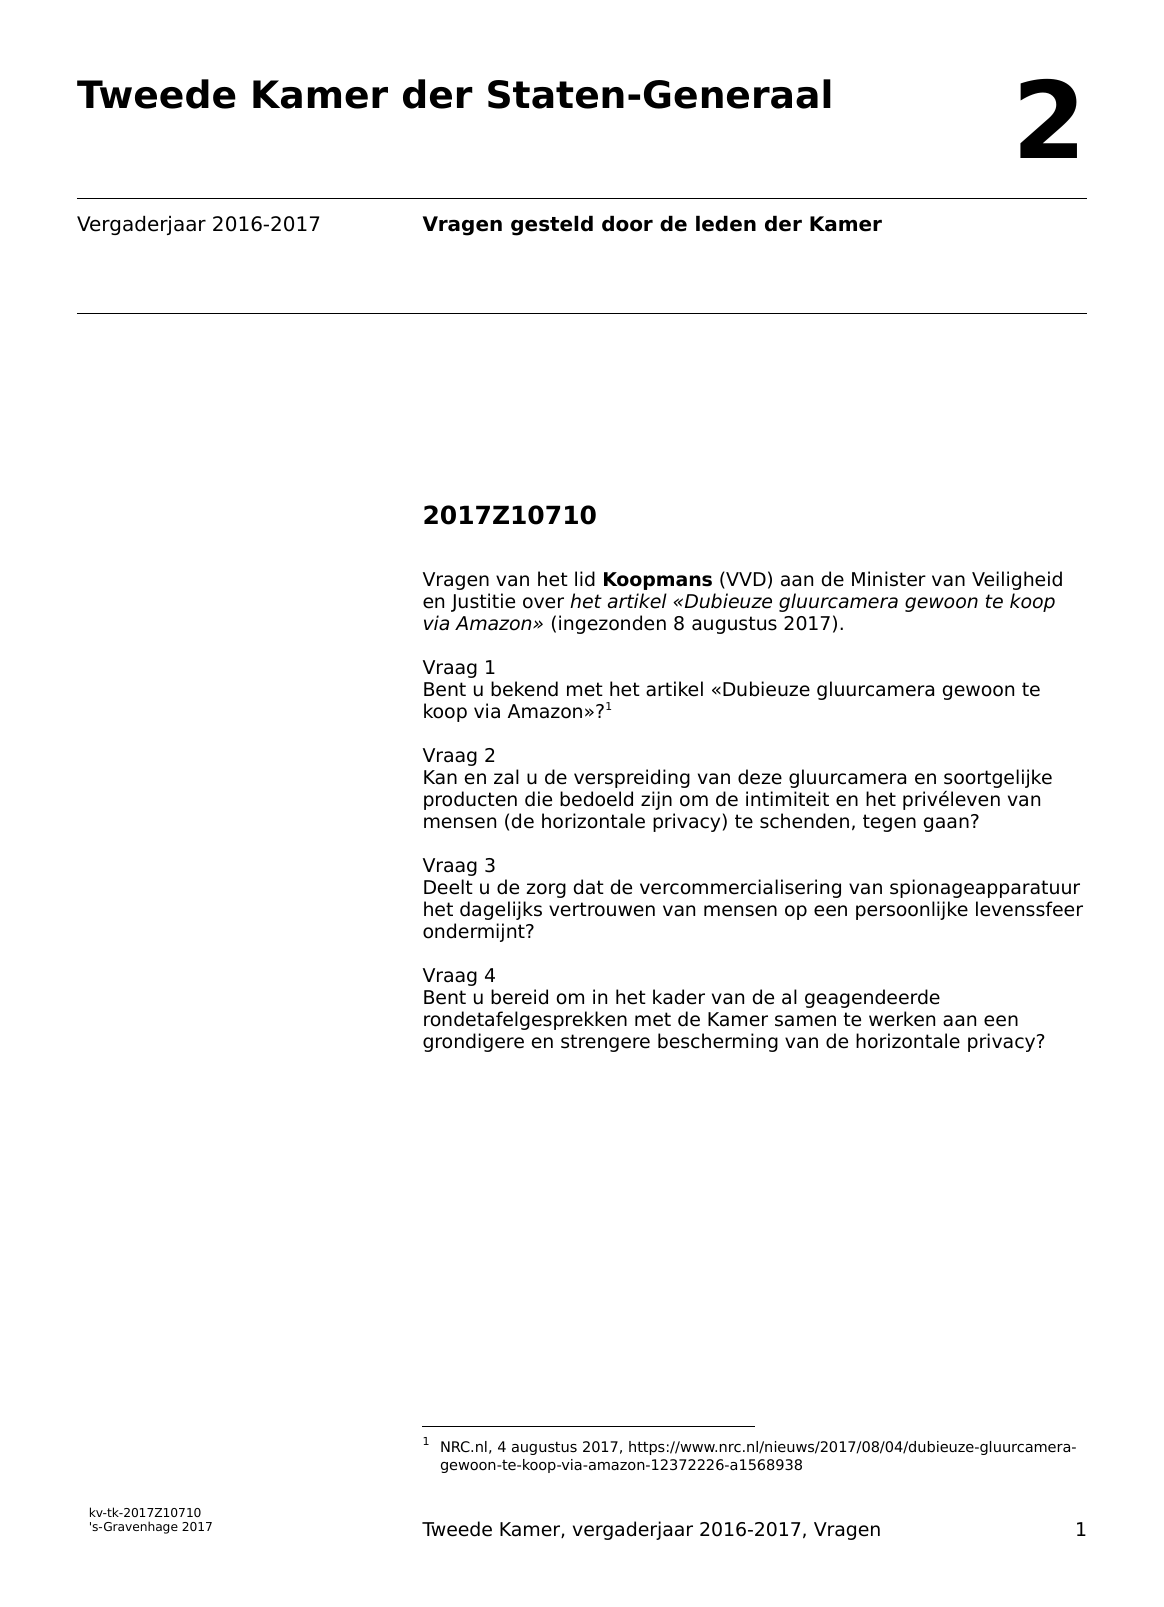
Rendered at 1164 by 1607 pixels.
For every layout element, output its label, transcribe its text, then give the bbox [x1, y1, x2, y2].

text Vraag 1 [422, 657, 1087, 679]
text Vraag 4 [422, 965, 1087, 987]
text 's-Gravenhage 2017 [88, 1520, 323, 1534]
text Bent u bereid om in het kader van de al geagendeerde rondetafelgesprekken met de Kamer samen te werken aan een grondigere en strengere bescherming van de horizontale privacy? [422, 987, 1087, 1053]
text 2017Z10710 [422, 501, 1087, 531]
table_header Tweede Kamer der Staten-Generaal [77, 59, 886, 198]
text Vragen van het lid Koopmans (VVD) aan de Minister van Veiligheid en Justitie over het artikel «Dubieuze gluurcamera gewoon te koop via Amazon» (ingezonden 8 augustus 2017). [422, 569, 1087, 635]
table_header 2 [886, 59, 1087, 198]
text Vraag 2 [422, 745, 1087, 767]
text Vraag 3 [422, 855, 1087, 877]
text Bent u bekend met het artikel «Dubieuze gluurcamera gewoon te koop via Amazon»? [422, 679, 1087, 723]
text NRC.nl, 4 augustus 2017, https://www.nrc.nl/nieuws/2017/08/04/dubieuze-gluurcamera-gewoon-te-koop-via-amazon-12372226-a1568938 [422, 1435, 1087, 1474]
table_cell Vragen gesteld door de leden der Kamer [422, 199, 1087, 313]
text Kan en zal u de verspreiding van deze gluurcamera en soortgelijke producten die bedoeld zijn om de intimiteit en het privéleven van mensen (de horizontale privacy) te schenden, tegen gaan? [422, 767, 1087, 833]
text Deelt u de zorg dat de vercommercialisering van spionageapparatuur het dagelijks vertrouwen van mensen op een persoonlijke levenssfeer ondermijnt? [422, 877, 1087, 943]
text kv-tk-2017Z10710 [88, 1506, 323, 1520]
table_cell Vergaderjaar 2016-2017 [77, 199, 422, 313]
